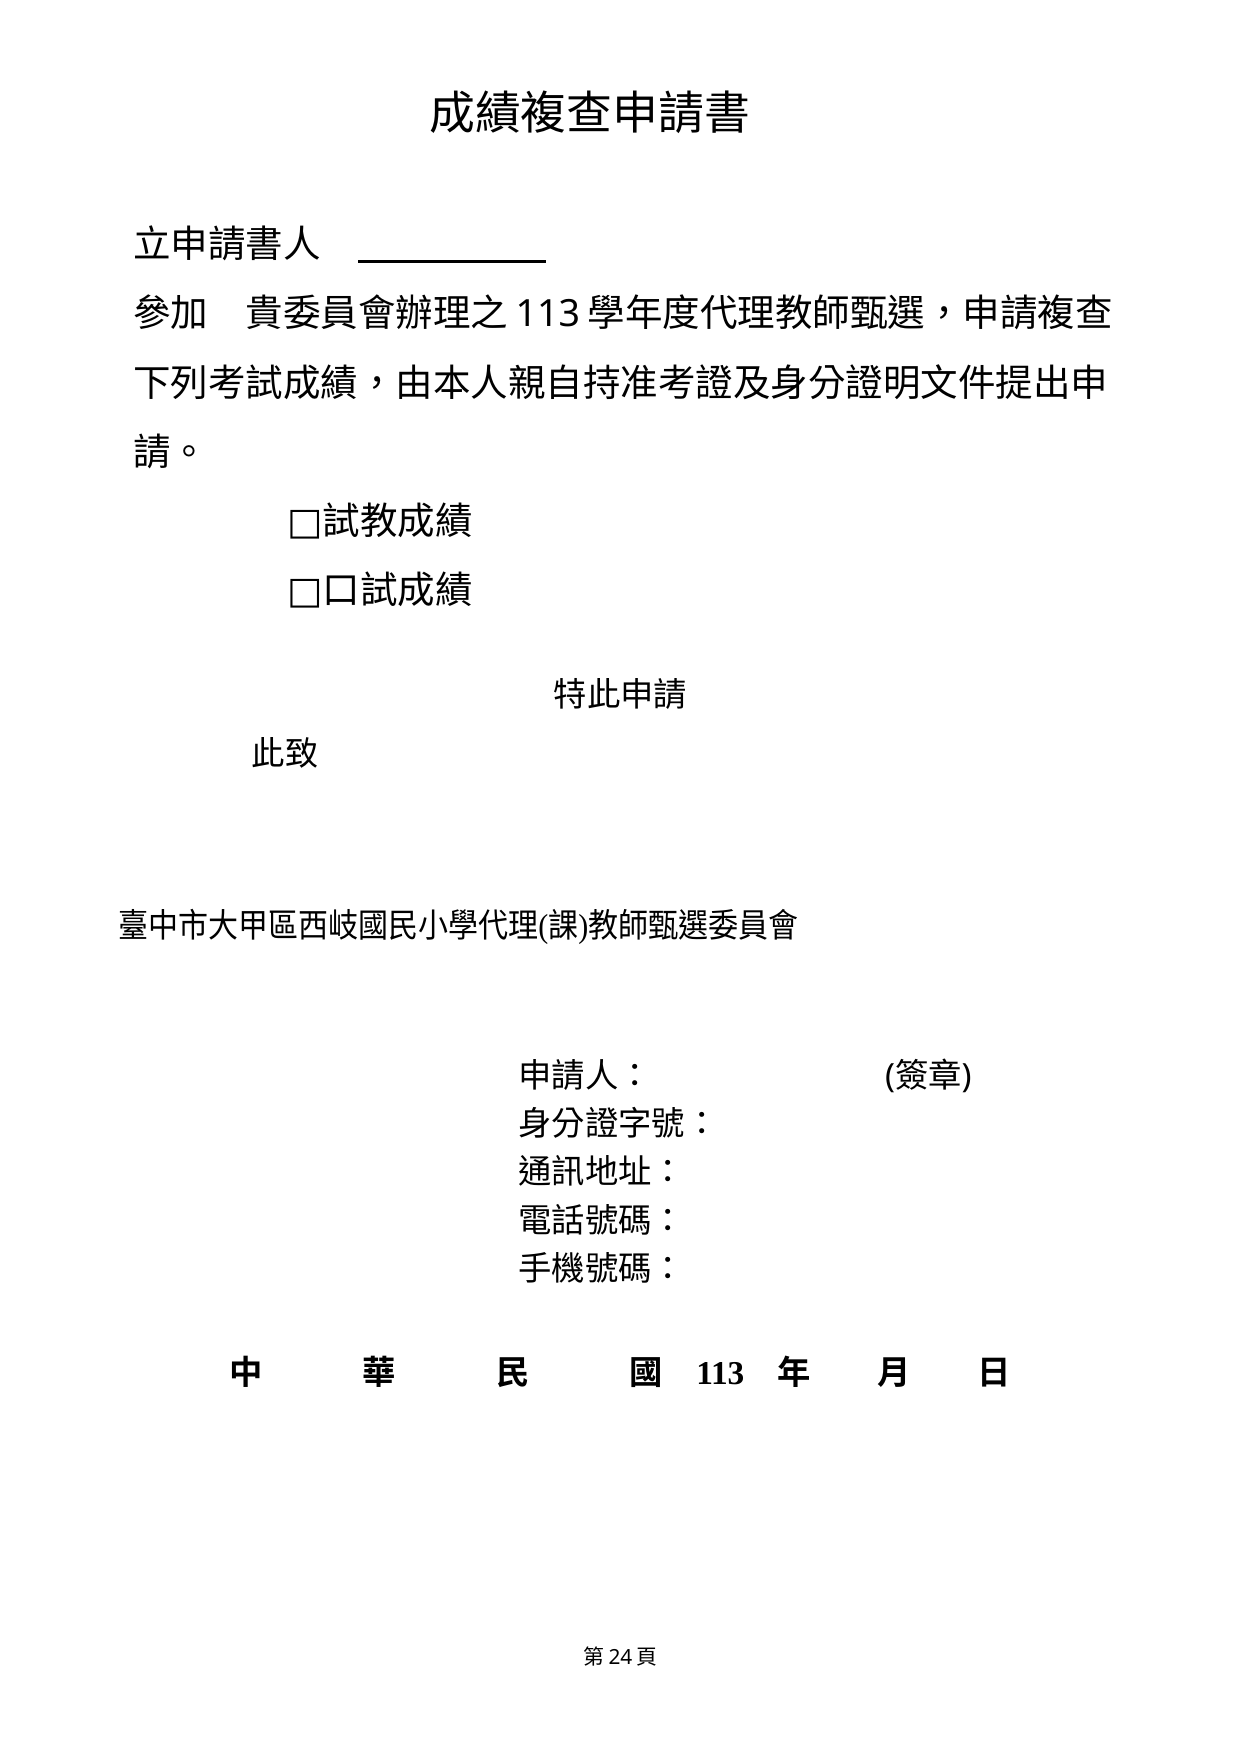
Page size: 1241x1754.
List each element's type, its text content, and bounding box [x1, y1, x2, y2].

text 成績複查申請書 [118, 77, 1122, 143]
text 手機號碼： [118, 1242, 1122, 1290]
text 身分證字號： [118, 1097, 1122, 1145]
text 臺中市大甲區西岐國民小學代理(課)教師甄選委員會 [118, 888, 1122, 958]
text 電話號碼： [118, 1193, 1122, 1242]
text 中 華 民 國 113 年 月 日 [118, 1335, 1122, 1405]
text 參加 貴委員會辦理之113學年度代理教師甄選，申請複查下列考試成績，由本人親自持准考證及身分證明文件提出申請。 [133, 276, 1122, 484]
text □口試成績 [118, 553, 1122, 622]
text 此致 [118, 726, 1122, 775]
text 申請人： (簽章) [118, 1049, 1122, 1097]
text 立申請書人 [133, 206, 1122, 276]
text 通訊地址： [118, 1145, 1122, 1193]
text □試教成績 [118, 484, 1122, 553]
text 特此申請 [118, 657, 1122, 726]
